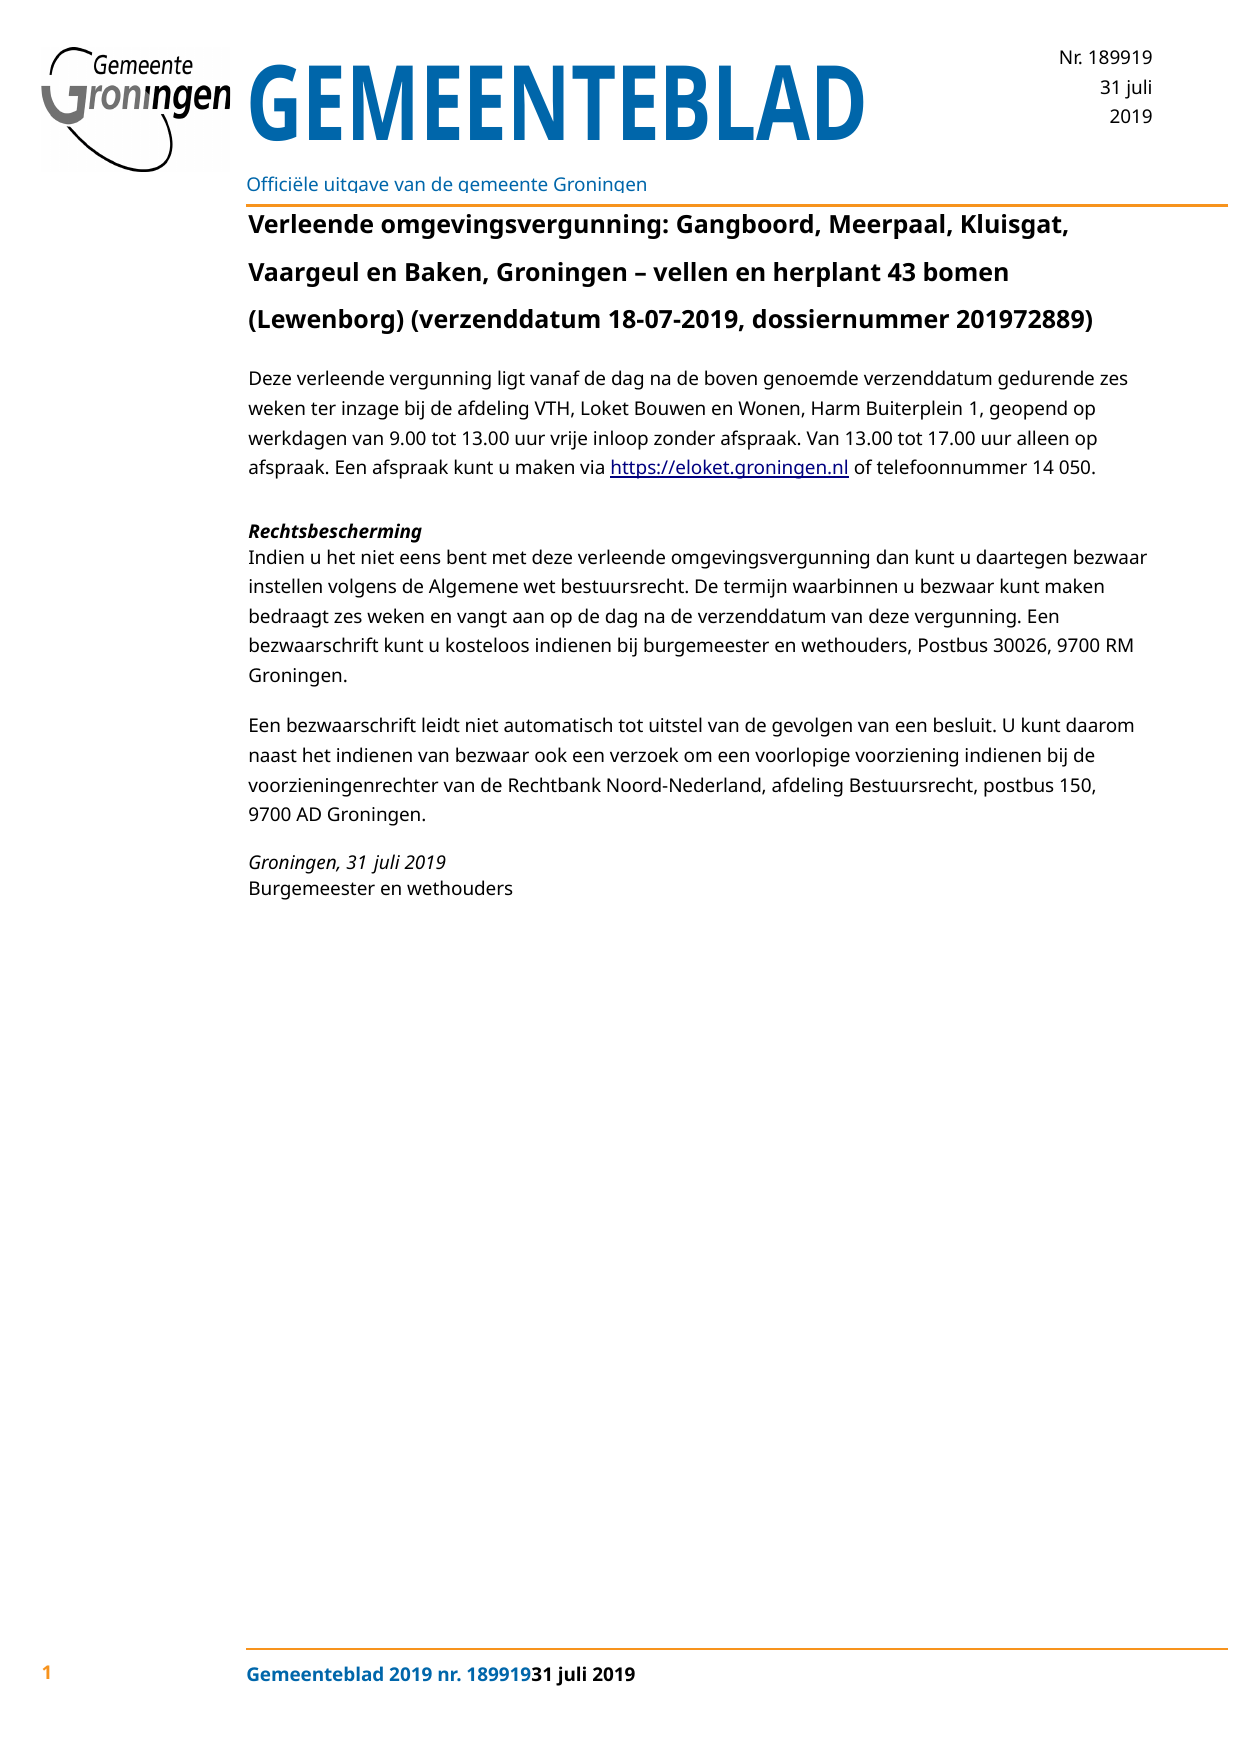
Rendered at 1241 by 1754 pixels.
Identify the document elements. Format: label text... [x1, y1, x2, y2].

picture [41, 47, 231, 172]
text Groningen, 31 juli 2019 [248, 849, 1152, 875]
text Indien u het niet eens bent met deze verleende omgevingsvergunning dan kunt u daartegen bezwaar instellen volgens de Algemene wet bestuursrecht. De termijn waarbinnen u bezwaar kunt maken bedraagt zes weken en vangt aan op de dag na de verzenddatum van deze vergunning. Een bezwaarschrift kunt u kosteloos indienen bij burgemeester en wethouders, Postbus 30026, 9700 RM Groningen. [248, 544, 1152, 688]
text Verleende omgevingsvergunning: Gangboord, Meerpaal, Kluisgat, Vaargeul en Baken, Groningen – vellen en herplant 43 bomen (Lewenborg) (verzenddatum 18-07-2019, dossiernummer 201972889) [248, 207, 1152, 336]
text Een bezwaarschrift leidt niet automatisch tot uitstel van de gevolgen van een besluit. U kunt daarom naast het indienen van bezwaar ook een verzoek om een voorlopige voorziening indienen bij de voorzieningenrechter van de Rechtbank Noord-Nederland, afdeling Bestuursrecht, postbus 150, 9700 AD Groningen. [248, 713, 1152, 827]
text Burgemeester en wethouders [248, 875, 1152, 901]
text Rechtsbescherming [248, 518, 1152, 544]
text Deze verleende vergunning ligt vanaf de dag na de boven genoemde verzenddatum gedurende zes weken ter inzage bij de afdeling VTH, Loket Bouwen en Wonen, Harm Buiterplein 1, geopend op werkdagen van 9.00 tot 13.00 uur vrije inloop zonder afspraak. Van 13.00 tot 17.00 uur alleen op afspraak. Een afspraak kunt u maken via https://eloket.groningen.nl of telefoonnummer 14 050. [248, 366, 1152, 480]
